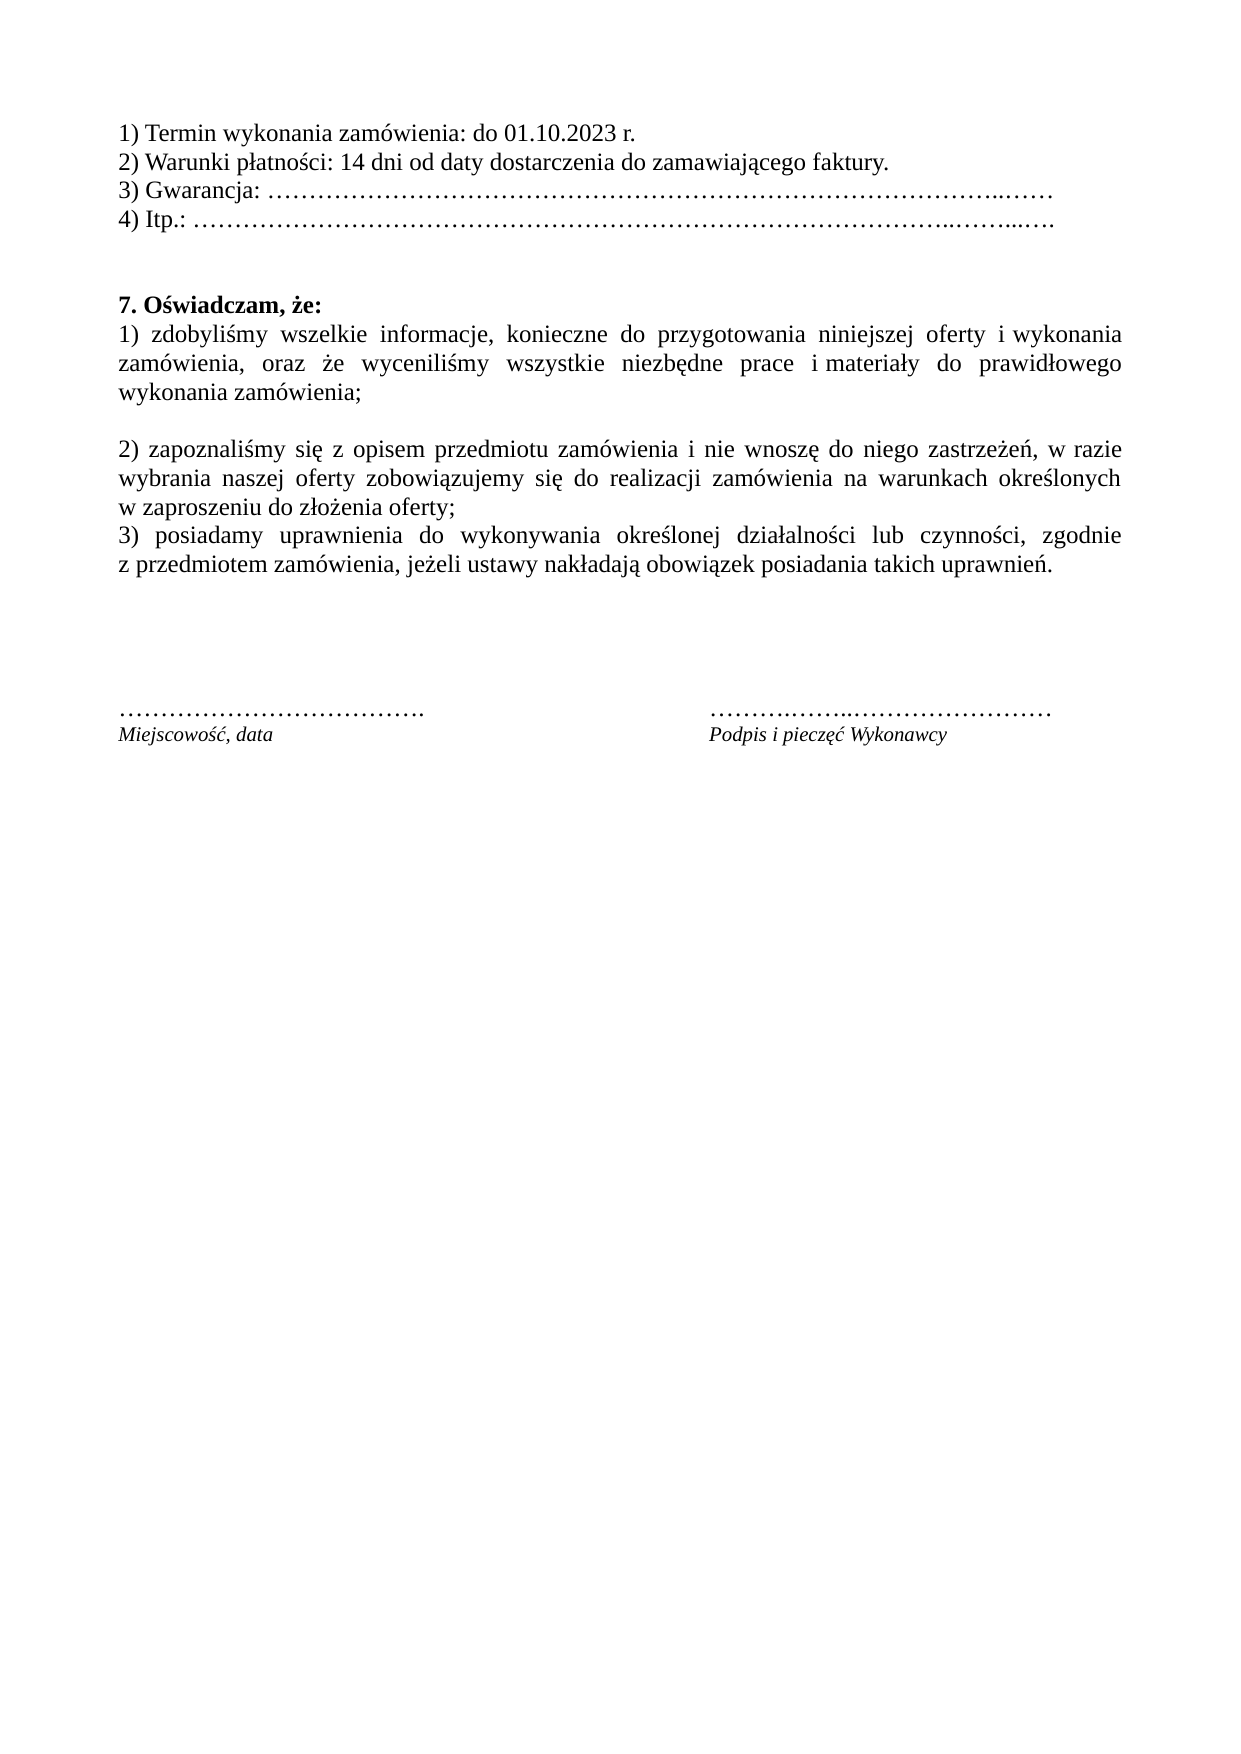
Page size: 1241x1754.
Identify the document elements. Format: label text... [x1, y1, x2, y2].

text ………………………………. ……….……..…………………… [118, 693, 1122, 722]
text 1) zdobyliśmy wszelkie informacje, konieczne do przygotowania niniejszej oferty i wykonania zamówienia, oraz że wyceniliśmy wszystkie niezbędne prace i materiały do prawidłowego wykonania zamówienia; [118, 319, 1122, 406]
text 7. Oświadczam, że: [118, 291, 1122, 319]
text 3) Gwarancja: ……………………………………………………………………………..…… [118, 176, 1122, 204]
text 2) Warunki płatności: 14 dni od daty dostarczenia do zamawiającego faktury. [118, 147, 1122, 176]
text 4) Itp.: ………………………………………………………………………………..……...…. [118, 204, 1122, 233]
text Miejscowość, data Podpis i pieczęć Wykonawcy [118, 722, 1122, 746]
text 1) Termin wykonania zamówienia: do 01.10.2023 r. [118, 118, 1122, 147]
text 2) zapoznaliśmy się z opisem przedmiotu zamówienia i nie wnoszę do niego zastrzeżeń, w razie wybrania naszej oferty zobowiązujemy się do realizacji zamówienia na warunkach określonych w zaproszeniu do złożenia oferty; [118, 434, 1122, 521]
text 3) posiadamy uprawnienia do wykonywania określonej działalności lub czynności, zgodnie z przedmiotem zamówienia, jeżeli ustawy nakładają obowiązek posiadania takich uprawnień. [118, 521, 1122, 578]
